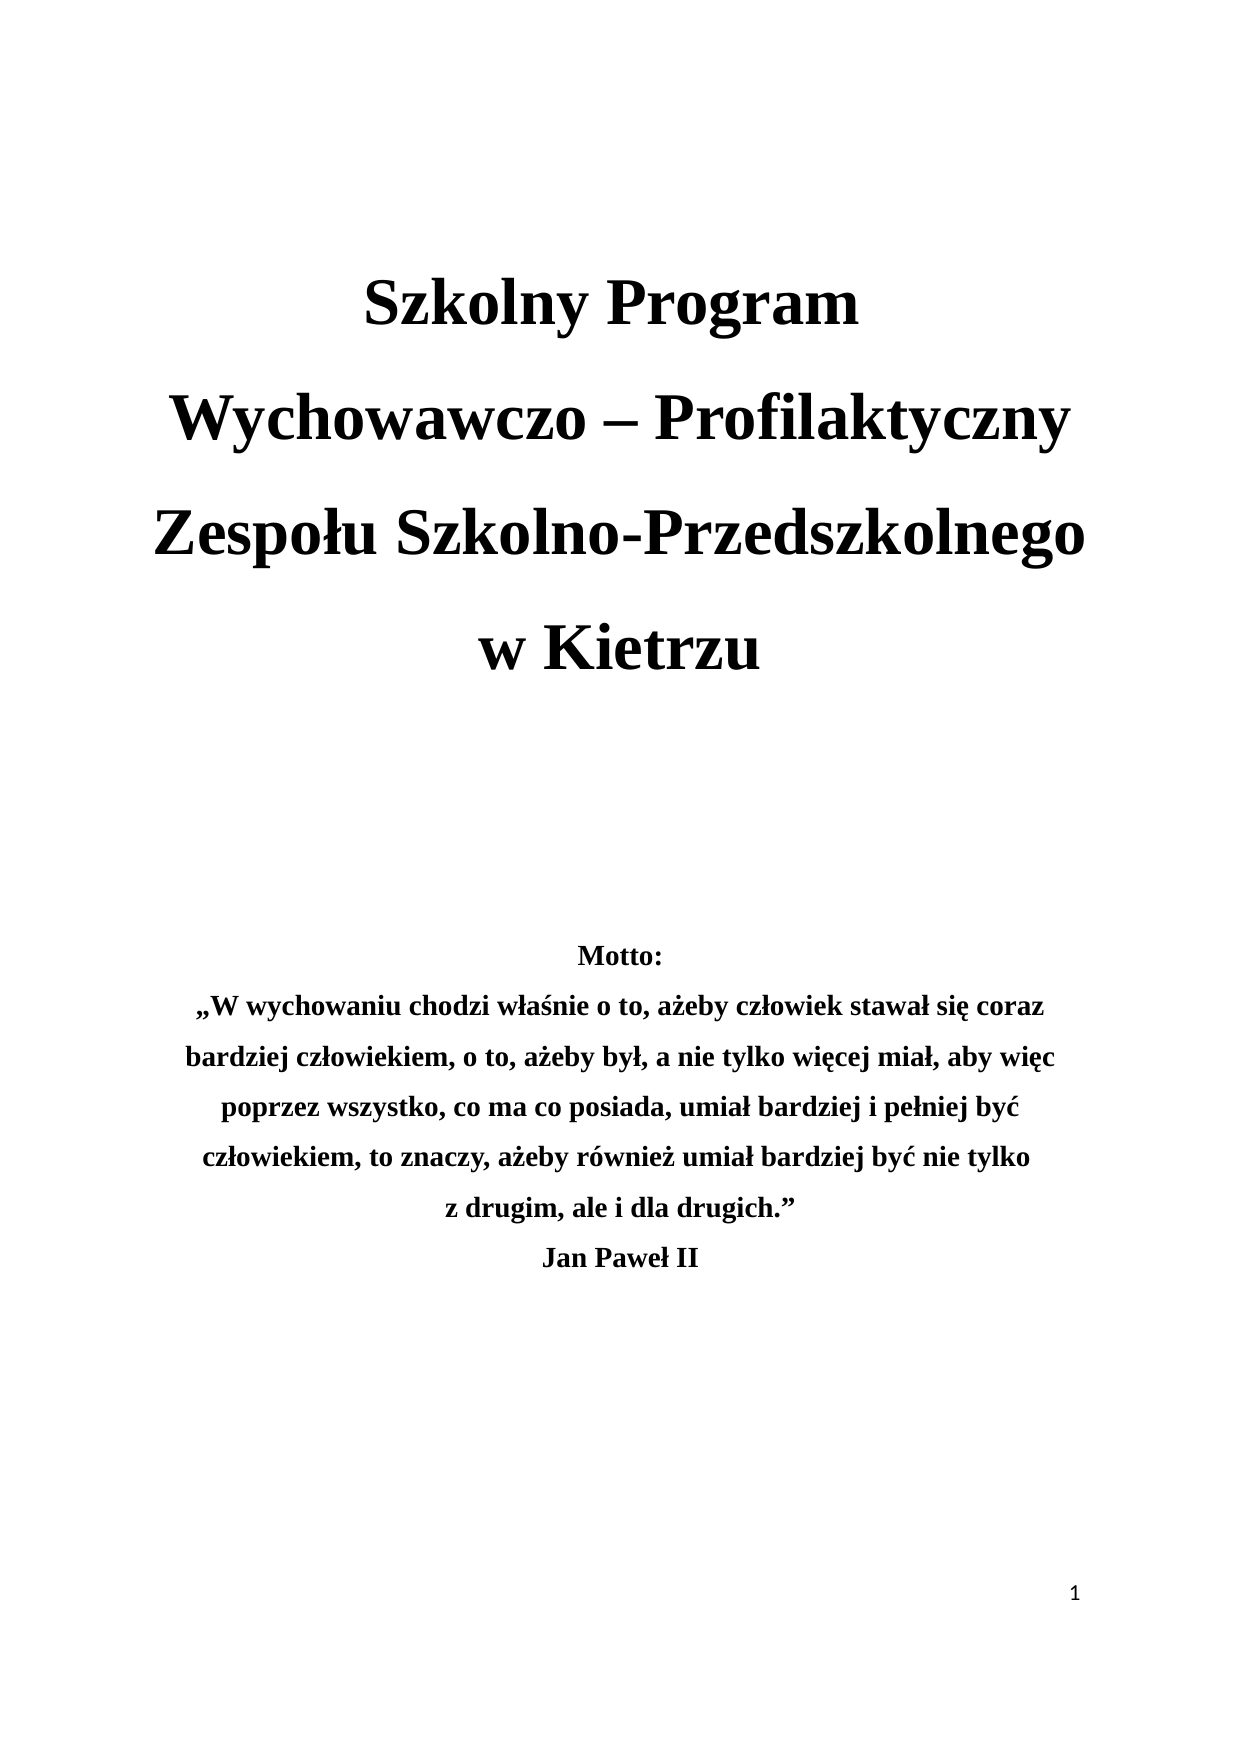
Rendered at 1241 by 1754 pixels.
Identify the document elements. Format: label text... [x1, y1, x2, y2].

text w Kietrzu [148, 608, 1093, 684]
text „W wychowaniu chodzi właśnie o to, ażeby człowiek stawał się coraz bardziej człowiekiem, o to, ażeby był, a nie tylko więcej miał, aby więc poprzez wszystko, co ma co posiada, umiał bardziej i pełniej być człowiekiem, to znaczy, ażeby również umiał bardziej być nie tylko z drugim, ale i dla drugich.” [148, 988, 1093, 1223]
text Motto: [148, 938, 1093, 972]
text Jan Paweł II [148, 1240, 1093, 1274]
text Szkolny Program [148, 263, 1093, 339]
text Wychowawczo – Profilaktyczny [148, 378, 1093, 454]
text Zespołu Szkolno-Przedszkolnego [148, 493, 1093, 569]
